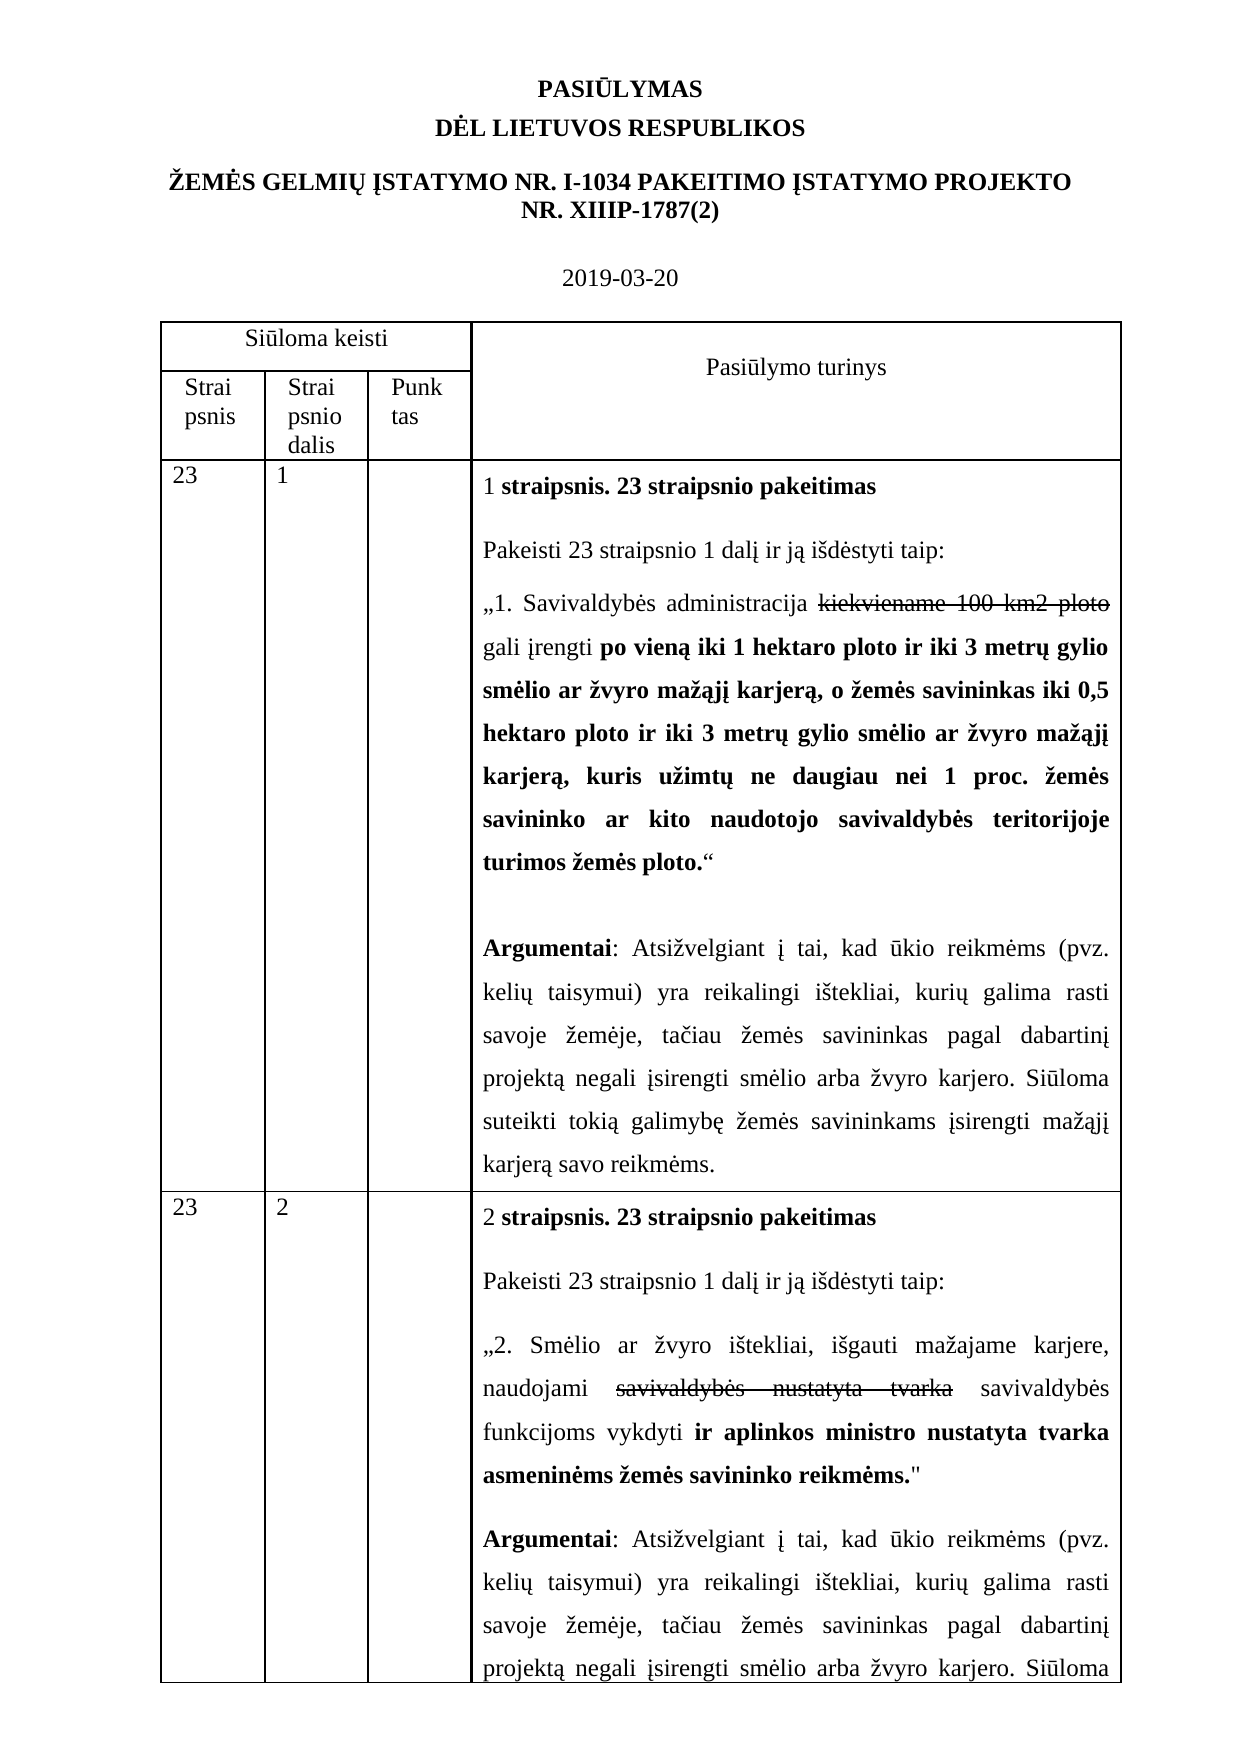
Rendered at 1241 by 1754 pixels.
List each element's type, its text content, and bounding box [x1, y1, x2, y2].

text DĖL LIETUVOS RESPUBLIKOS [150, 113, 1090, 142]
table_cell Punktas [369, 372, 470, 458]
table_cell [369, 461, 470, 1191]
table_cell 1 [266, 461, 367, 1191]
table_header Siūloma keisti [162, 323, 470, 370]
table_cell 1 straipsnis. 23 straipsnio pakeitimas Pakeisti 23 straipsnio 1 dalį ir ją išdėstyti taip: „1. Savivaldybės administracija kiekviename 100 km2 ploto gali įrengti po vieną iki 1 hektaro ploto ir iki 3 metrų gylio smėlio ar žvyro mažąjį karjerą, o žemės savininkas iki 0,5 hektaro ploto ir iki 3 metrų gylio smėlio ar žvyro mažąjį karjerą, kuris užimtų ne daugiau nei 1 proc. žemės savininko ar kito naudotojo savivaldybės teritorijoje turimos žemės ploto.“ Argumentai: Atsižvelgiant į tai, kad ūkio reikmėms (pvz. kelių taisymui) yra reikalingi ištekliai, kurių galima rasti savoje žemėje, tačiau žemės savininkas pagal dabartinį projektą negali įsirengti smėlio arba žvyro karjero. Siūloma suteikti tokią galimybę žemės savininkams įsirengti mažąjį karjerą savo reikmėms. [473, 461, 1120, 1191]
text 2019-03-20 [150, 263, 1090, 292]
table_cell 23 [162, 1192, 264, 1682]
table_header Pasiūlymo turinys [473, 323, 1120, 458]
table_cell Straipsnio dalis [266, 372, 367, 458]
table_cell 2 straipsnis. 23 straipsnio pakeitimas Pakeisti 23 straipsnio 1 dalį ir ją išdėstyti taip: „2. Smėlio ar žvyro ištekliai, išgauti mažajame karjere, naudojami savivaldybės nustatyta tvarka savivaldybės funkcijoms vykdyti ir aplinkos ministro nustatyta tvarka asmeninėms žemės savininko reikmėms." Argumentai: Atsižvelgiant į tai, kad ūkio reikmėms (pvz. kelių taisymui) yra reikalingi ištekliai, kurių galima rasti savoje žemėje, tačiau žemės savininkas pagal dabartinį projektą negali įsirengti smėlio arba žvyro karjero. Siūloma [473, 1192, 1120, 1682]
table_cell 23 [162, 461, 264, 1191]
text ŽEMĖS GELMIŲ ĮSTATYMO NR. I-1034 PAKEITIMO ĮSTATYMO PROJEKTO NR. XIIIP-1787(2) [150, 167, 1090, 224]
table_cell [369, 1192, 470, 1682]
table_cell Straipsnis [162, 372, 264, 458]
text PASIŪLYMAS [150, 74, 1090, 103]
table_cell 2 [266, 1192, 367, 1682]
